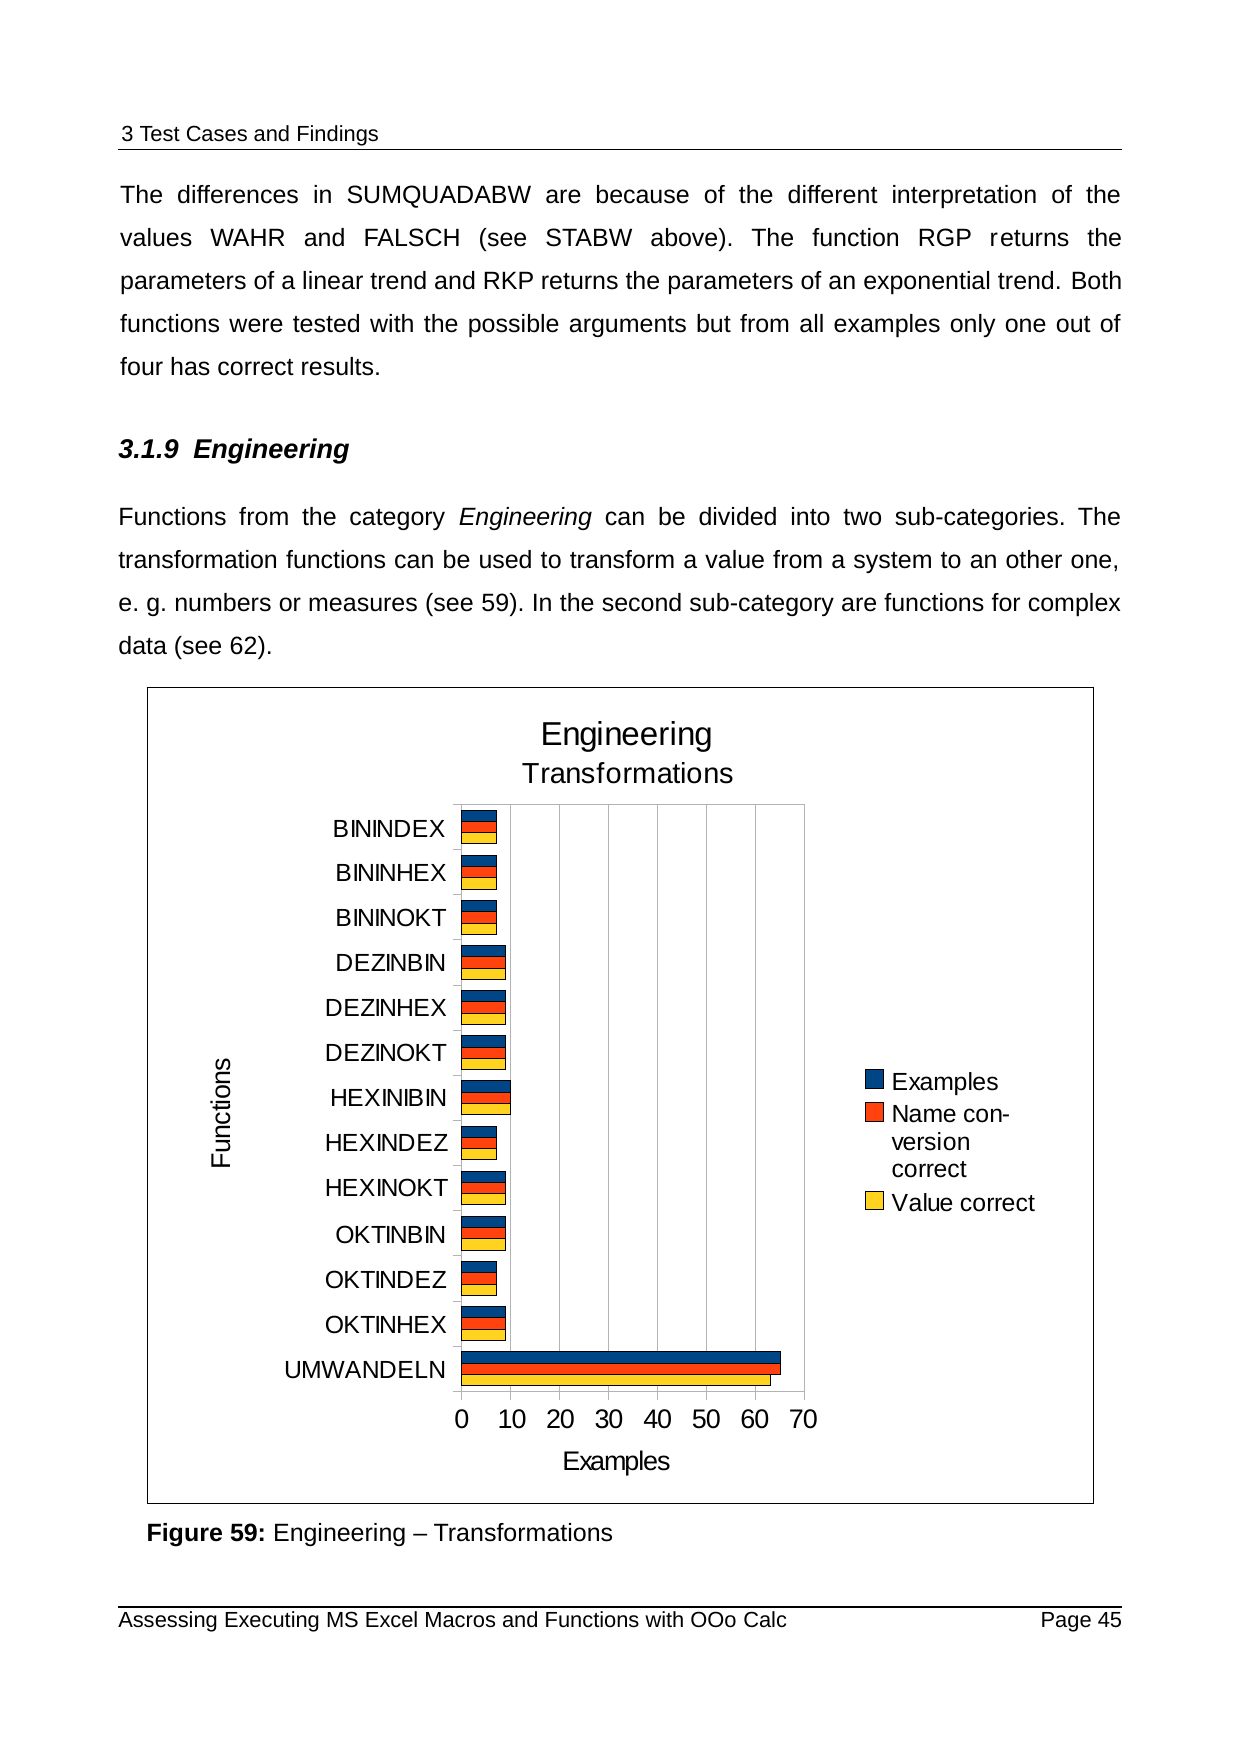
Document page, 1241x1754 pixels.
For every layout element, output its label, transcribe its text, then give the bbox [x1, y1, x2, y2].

text Functions from the category Engineering can be divided into two sub-categories. The transformation functions can be used to transform a value from a system to an other one, e. g. numbers or measures (see Figure 59). In the second sub-category are functions for complex data (see Figure 62). [118, 502, 1122, 660]
subtitle Figure 59: Engineering – Transformations [148, 688, 1093, 1503]
subtitle Engineering [118, 433, 1122, 464]
subtitle Figure 59: Engineering – Transformations [146, 698, 1122, 1546]
text The differences in SUMQUADABW are because of the different interpretation of the values WAHR and FALSCH (see STABW above). The function RGP returns the parameters of a linear trend and RKP returns the parameters of an exponential trend. Both functions were tested with the possible arguments but from all examples only one out of four has correct results. [120, 180, 1122, 381]
